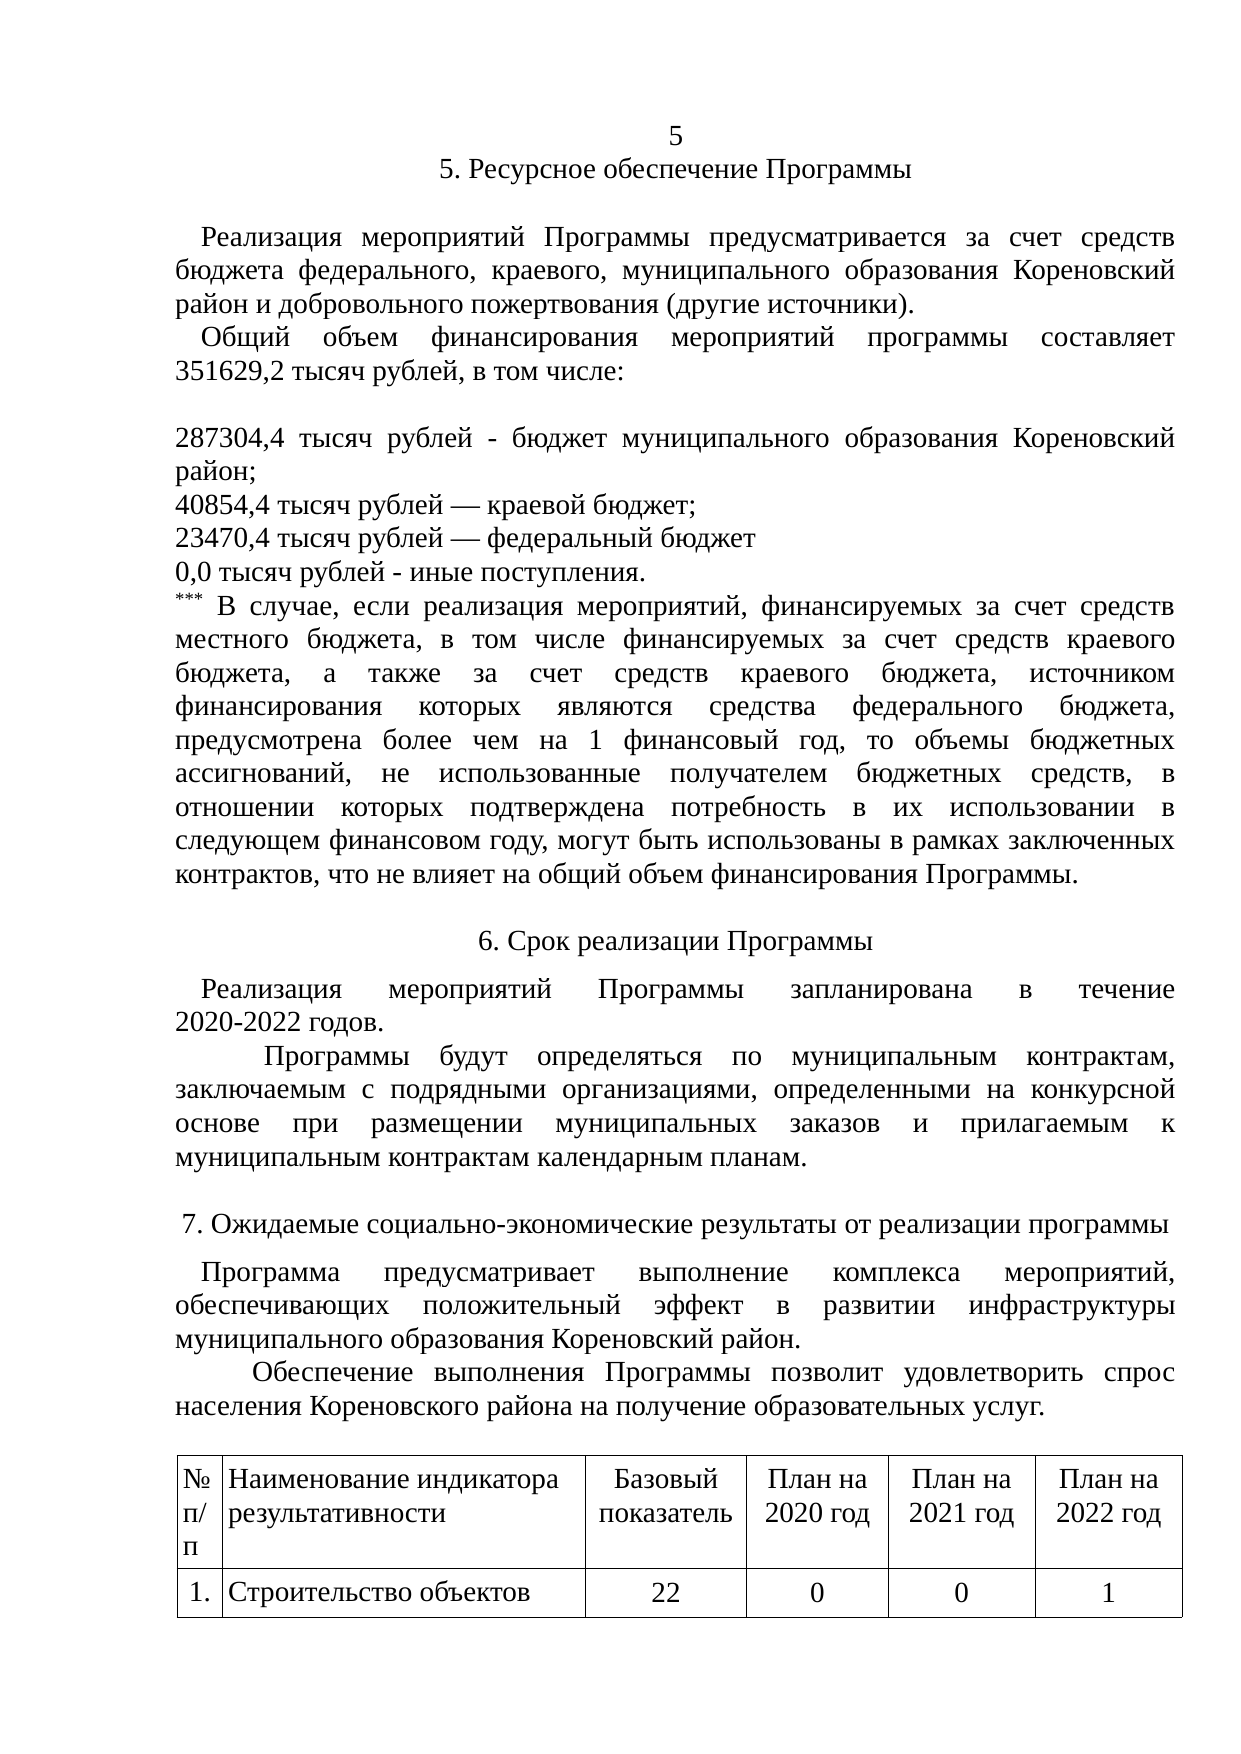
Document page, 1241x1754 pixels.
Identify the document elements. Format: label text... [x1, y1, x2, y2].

text Общий объем финансирования мероприятий программы составляет 351629,2 тысяч рублей, в том числе: [175, 319, 1176, 386]
text 7. Ожидаемые социально-экономические результаты от реализации программы [175, 1206, 1176, 1239]
table_cell 22 [586, 1569, 746, 1616]
table_header Базовый показатель [586, 1456, 746, 1568]
table_header План на 2020 год [747, 1456, 888, 1568]
text 5 [175, 118, 1176, 152]
table_cell 0 [747, 1569, 888, 1616]
table_cell 1. [178, 1569, 222, 1616]
text Реализация мероприятий Программы предусматривается за счет средств бюджета федерального, краевого, муниципального образования Кореновский район и добровольного пожертвования (другие источники). [175, 219, 1176, 319]
text Программы будут определяться по муниципальным контрактам, заключаемым с подрядными организациями, определенными на конкурсной основе при размещении муниципальных заказов и прилагаемым к муниципальным контрактам календарным планам. [175, 1038, 1176, 1172]
table_header План на 2021 год [889, 1456, 1035, 1568]
table_cell Строительство объектов [223, 1569, 585, 1616]
text 6. Срок реализации Программы [175, 923, 1176, 957]
text Реализация мероприятий Программы запланирована в течение 2020-2022 годов. [175, 971, 1176, 1038]
table_header № п/п [178, 1456, 222, 1568]
text 23470,4 тысяч рублей — федеральный бюджет [175, 521, 1176, 554]
table_header План на 2022 год [1036, 1456, 1182, 1568]
text Обеспечение выполнения Программы позволит удовлетворить спрос населения Кореновского района на получение образовательных услуг. [175, 1354, 1176, 1421]
table_cell 0 [889, 1569, 1035, 1616]
text 5. Ресурсное обеспечение Программы [175, 152, 1176, 185]
text 287304,4 тысяч рублей - бюджет муниципального образования Кореновский район; [175, 420, 1176, 487]
text *** В случае, если реализация мероприятий, финансируемых за счет средств местного бюджета, в том числе финансируемых за счет средств краевого бюджета, а также за счет средств краевого бюджета, источником финансирования которых являются средства федерального бюджета, предусмотрена более чем на 1 финансовый год, то объемы бюджетных ассигнований, не использованные получателем бюджетных средств, в отношении которых подтверждена потребность в их использовании в следующем финансовом году, могут быть использованы в рамках заключенных контрактов, что не влияет на общий объем финансирования Программы. [175, 588, 1176, 889]
table_cell 1 [1036, 1569, 1182, 1616]
text 40854,4 тысяч рублей — краевой бюджет; [175, 487, 1176, 521]
table_header Наименование индикатора результативности [223, 1456, 585, 1568]
text Программа предусматривает выполнение комплекса мероприятий, обеспечивающих положительный эффект в развитии инфраструктуры муниципального образования Кореновский район. [175, 1254, 1176, 1354]
text 0,0 тысяч рублей - иные поступления. [175, 554, 1176, 588]
